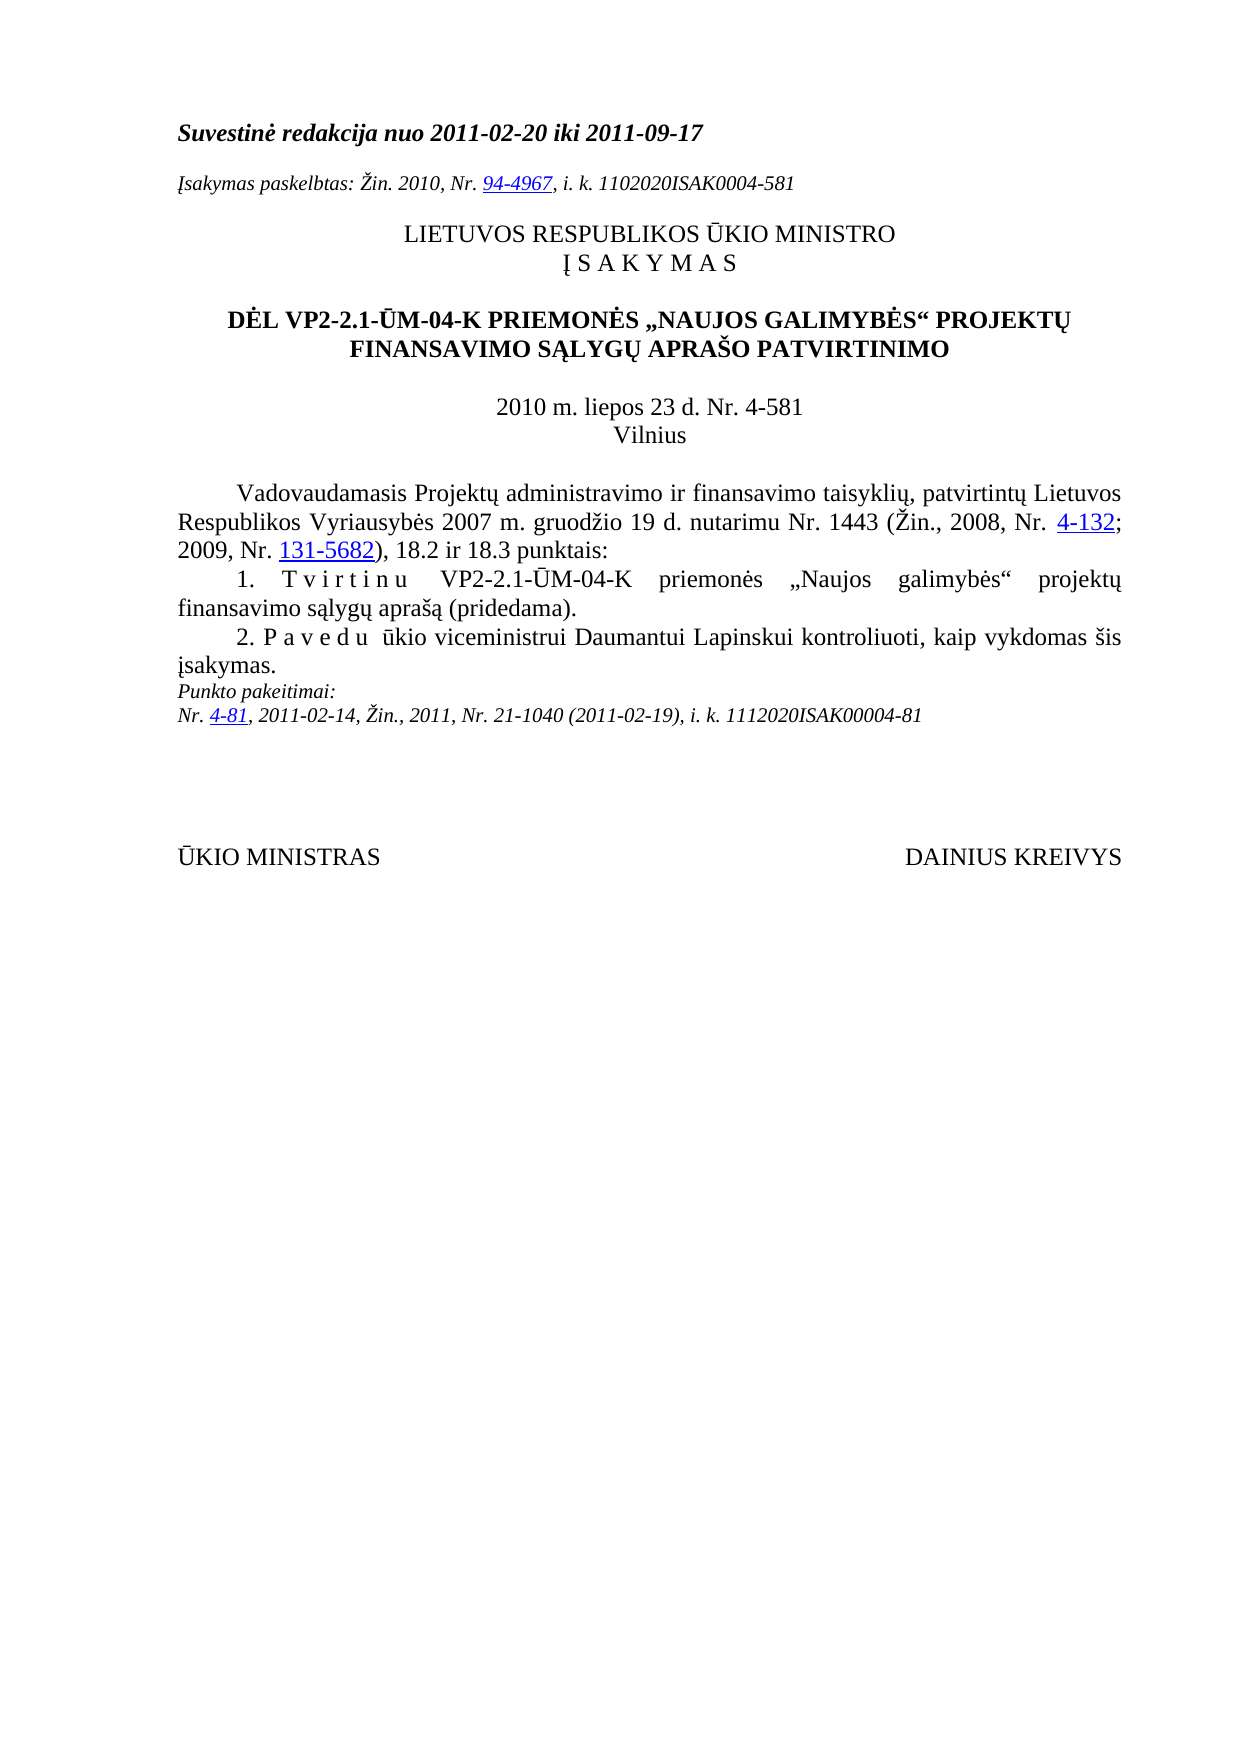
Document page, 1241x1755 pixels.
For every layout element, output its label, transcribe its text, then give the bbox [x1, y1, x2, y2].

text 2010 m. liepos 23 d. Nr. 4-581 [177, 392, 1122, 420]
text Įsakymas paskelbtas: Žin. 2010, Nr. 94-4967, i. k. 1102020ISAK0004-581 [177, 171, 1122, 195]
text 2. Pavedu ūkio viceministrui Daumantui Lapinskui kontroliuoti, kaip vykdomas šis įsakymas. [177, 622, 1122, 679]
text Nr. 4-81, 2011-02-14, Žin., 2011, Nr. 21-1040 (2011-02-19), i. k. 1112020ISAK00004-81 [177, 703, 1122, 727]
text Suvestinė redakcija nuo 2011-02-20 iki 2011-09-17 [177, 118, 1122, 147]
text ĮSAKYMAS [177, 248, 1122, 277]
text Ūkio ministras Dainius Kreivys [177, 842, 1122, 871]
text LIETUVOS RESPUBLIKOS ŪKIO MINISTRO [177, 219, 1122, 248]
text Vilnius [177, 420, 1122, 449]
text DĖL VP2-2.1-ŪM-04-K PRIEMONĖS „naujos galimybės“ PROJEKTŲ FINANSAVIMO SĄLYGŲ APRAŠO patvirtinimo [177, 305, 1122, 363]
text Vadovaudamasis Projektų administravimo ir finansavimo taisyklių, patvirtintų Lietuvos Respublikos Vyriausybės 2007 m. gruodžio 19 d. nutarimu Nr. 1443 (Žin., 2008, Nr. 4-132; 2009, Nr. 131-5682), 18.2 ir 18.3 punktais: [177, 478, 1122, 564]
text Punkto pakeitimai: [177, 679, 1122, 703]
text 1. Tvirtinu VP2-2.1-ŪM-04-K priemonės „Naujos galimybės“ projektų finansavimo sąlygų aprašą (pridedama). [177, 564, 1122, 622]
